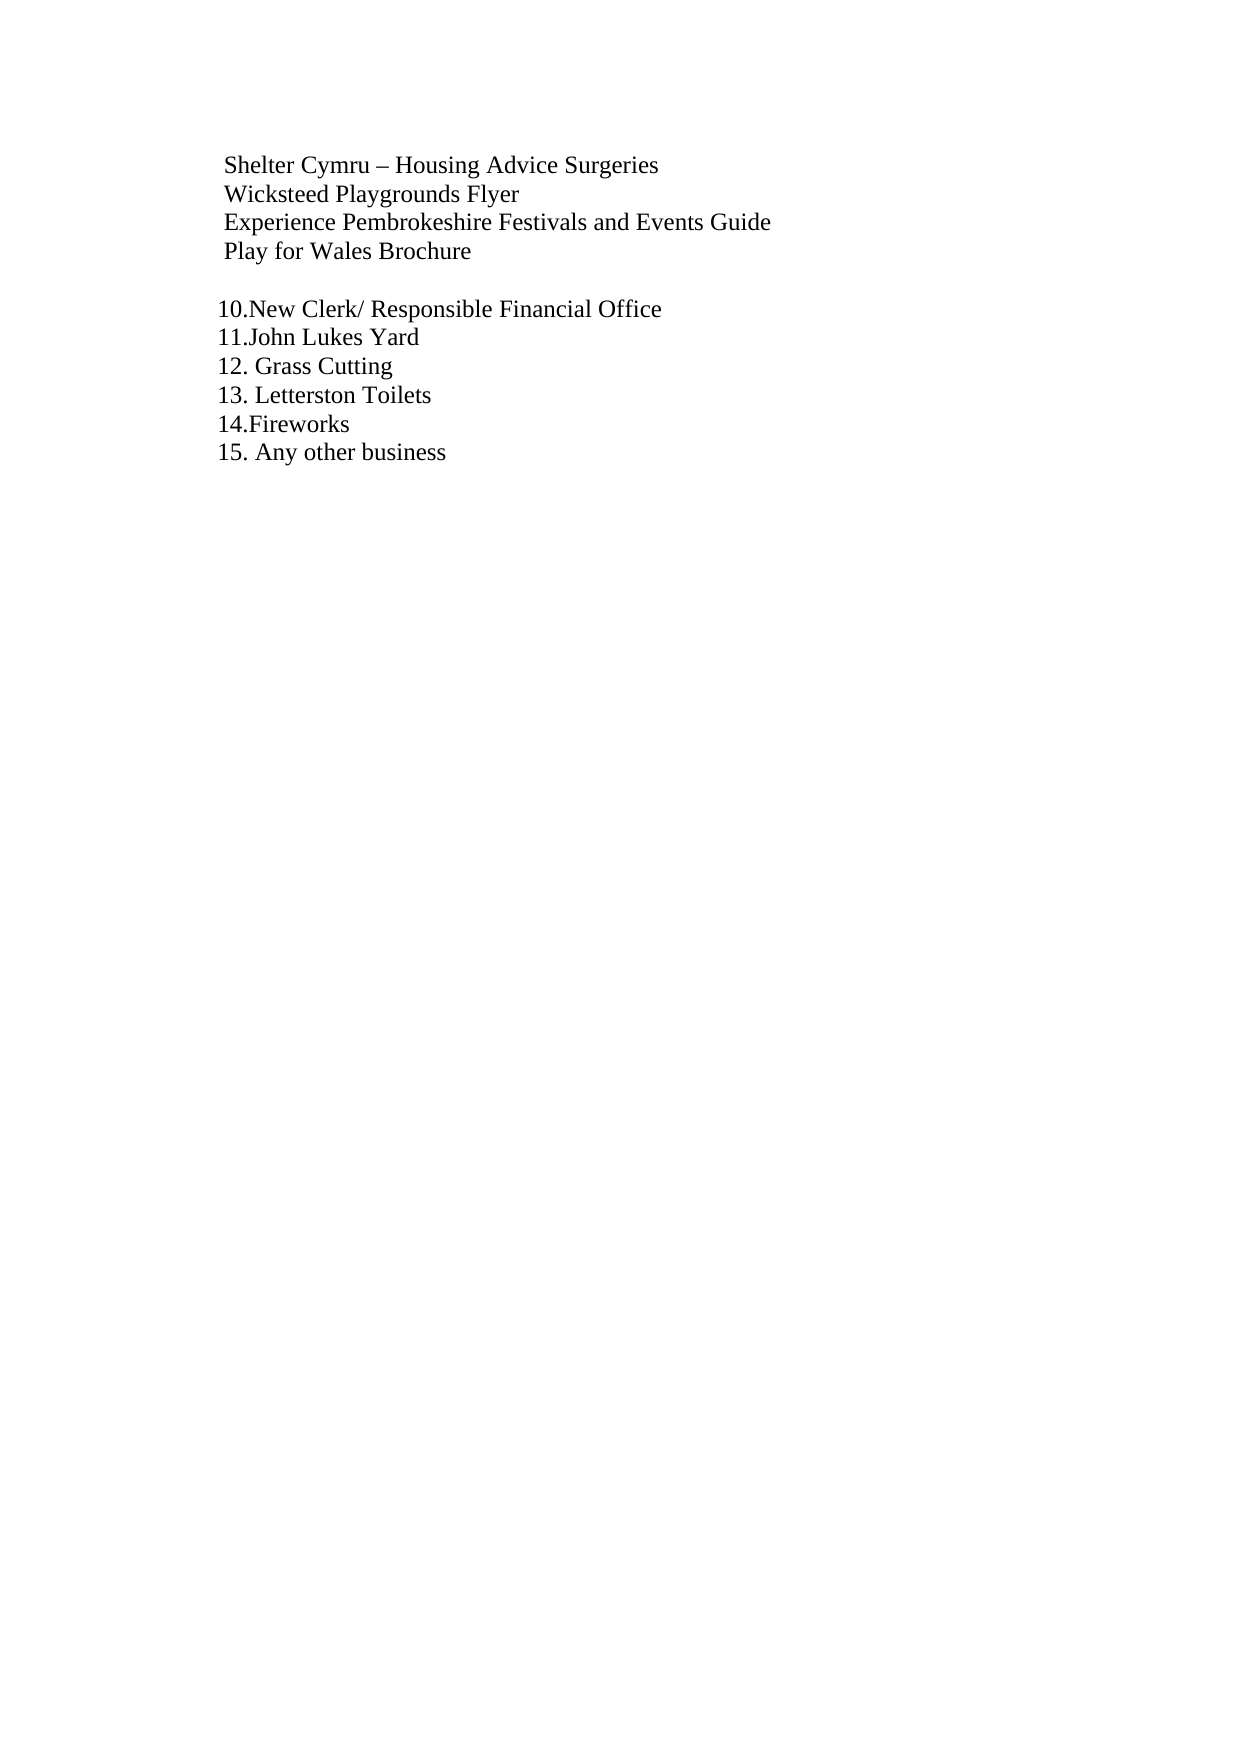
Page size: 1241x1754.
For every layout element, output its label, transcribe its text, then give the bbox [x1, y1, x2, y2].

text Shelter Cymru – Housing Advice Surgeries [187, 150, 1053, 179]
text Experience Pembrokeshire Festivals and Events Guide [187, 207, 1053, 236]
list 10.New Clerk/ Responsible Financial Office [187, 294, 1053, 322]
text Wicksteed Playgrounds Flyer [187, 179, 1053, 207]
text 13. Letterston Toilets [217, 380, 1053, 409]
list 15. Any other business [187, 437, 1053, 466]
text 14.Fireworks [217, 409, 1053, 437]
text Play for Wales Brochure [187, 236, 1053, 265]
text 12. Grass Cutting [217, 351, 1053, 380]
list 11.John Lukes Yard [187, 322, 1053, 351]
